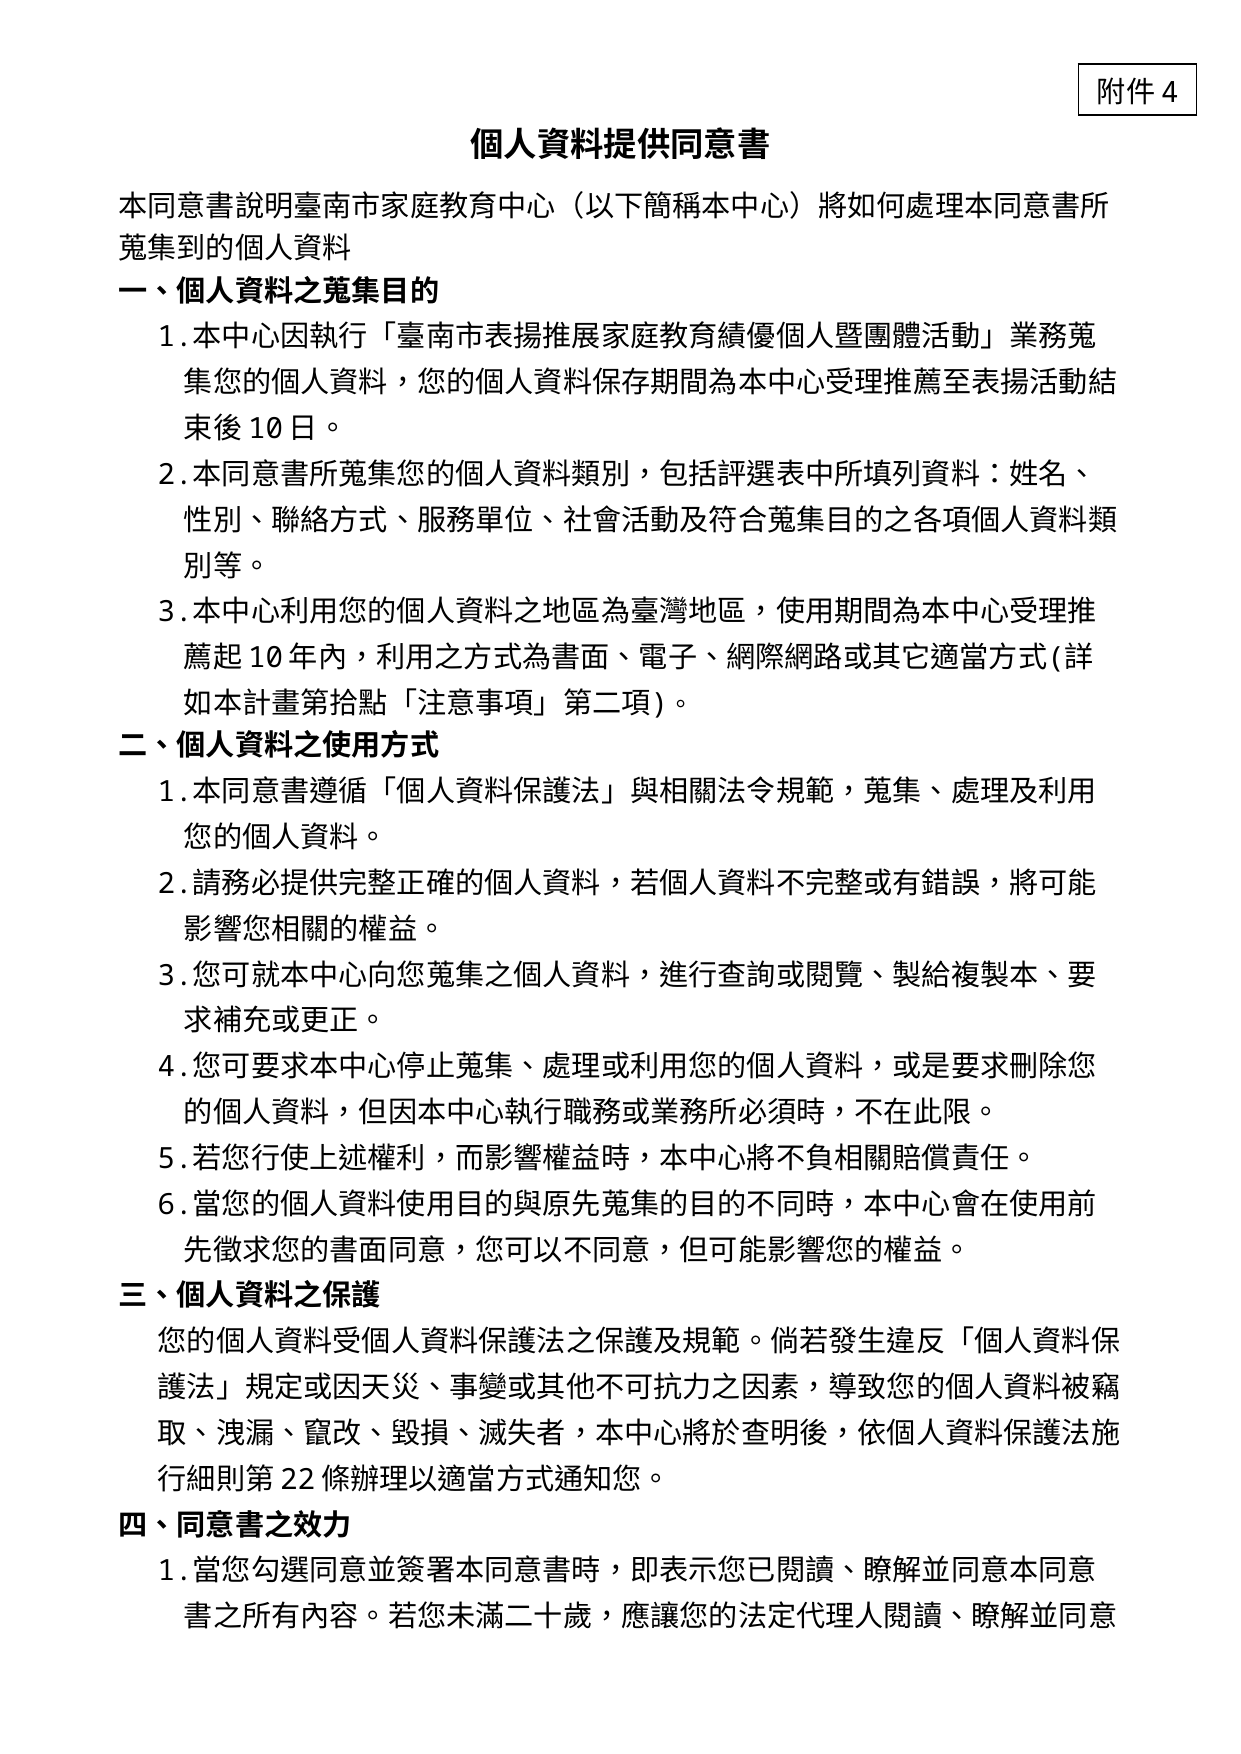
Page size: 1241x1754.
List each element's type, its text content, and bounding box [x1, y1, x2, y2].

text 二、個人資料之使用方式 [118, 722, 1122, 764]
text 1.本中心因執行「臺南市表揚推展家庭教育績優個人暨團體活動」業務蒐集您的個人資料，您的個人資料保存期間為本中心受理推薦至表揚活動結束後10日。 [157, 309, 1122, 447]
text 3.您可就本中心向您蒐集之個人資料，進行查詢或閱覽、製給複製本、要求補充或更正。 [157, 948, 1122, 1039]
text 四、同意書之效力 [118, 1498, 1122, 1543]
text 6.當您的個人資料使用目的與原先蒐集的目的不同時，本中心會在使用前先徵求您的書面同意，您可以不同意，但可能影響您的權益。 [157, 1177, 1122, 1268]
text 1.當您勾選同意並簽署本同意書時，即表示您已閱讀、瞭解並同意本同意書之所有內容。若您未滿二十歲，應讓您的法定代理人閱讀、瞭解並同意 [157, 1543, 1122, 1635]
text 本同意書說明臺南市家庭教育中心（以下簡稱本中心）將如何處理本同意書所蒐集到的個人資料 [118, 183, 1122, 267]
text 3.本中心利用您的個人資料之地區為臺灣地區，使用期間為本中心受理推薦起10年內，利用之方式為書面、電子、網際網路或其它適當方式(詳如本計畫第拾點「注意事項」第二項)。 [157, 584, 1122, 722]
text 您的個人資料受個人資料保護法之保護及規範。倘若發生違反「個人資料保護法」規定或因天災、事變或其他不可抗力之因素，導致您的個人資料被竊取、洩漏、竄改、毀損、滅失者，本中心將於查明後，依個人資料保護法施行細則第22條辦理以適當方式通知您。 [157, 1314, 1122, 1498]
text 5.若您行使上述權利，而影響權益時，本中心將不負相關賠償責任。 [157, 1131, 1122, 1177]
text 一、個人資料之蒐集目的 [118, 267, 1122, 309]
text 個人資料提供同意書 [118, 118, 1122, 166]
text [1079, 65, 1196, 114]
text 4.您可要求本中心停止蒐集、處理或利用您的個人資料，或是要求刪除您的個人資料，但因本中心執行職務或業務所必須時，不在此限。 [157, 1039, 1122, 1131]
text 三、個人資料之保護 [118, 1268, 1122, 1314]
text 附件4 [1094, 72, 1181, 107]
text 2.本同意書所蒐集您的個人資料類別，包括評選表中所填列資料：姓名、性別、聯絡方式、服務單位、社會活動及符合蒐集目的之各項個人資料類別等。 [157, 447, 1122, 584]
text 2.請務必提供完整正確的個人資料，若個人資料不完整或有錯誤，將可能影響您相關的權益。 [157, 856, 1122, 948]
text 1.本同意書遵循「個人資料保護法」與相關法令規範，蒐集、處理及利用您的個人資料。 [157, 764, 1122, 856]
